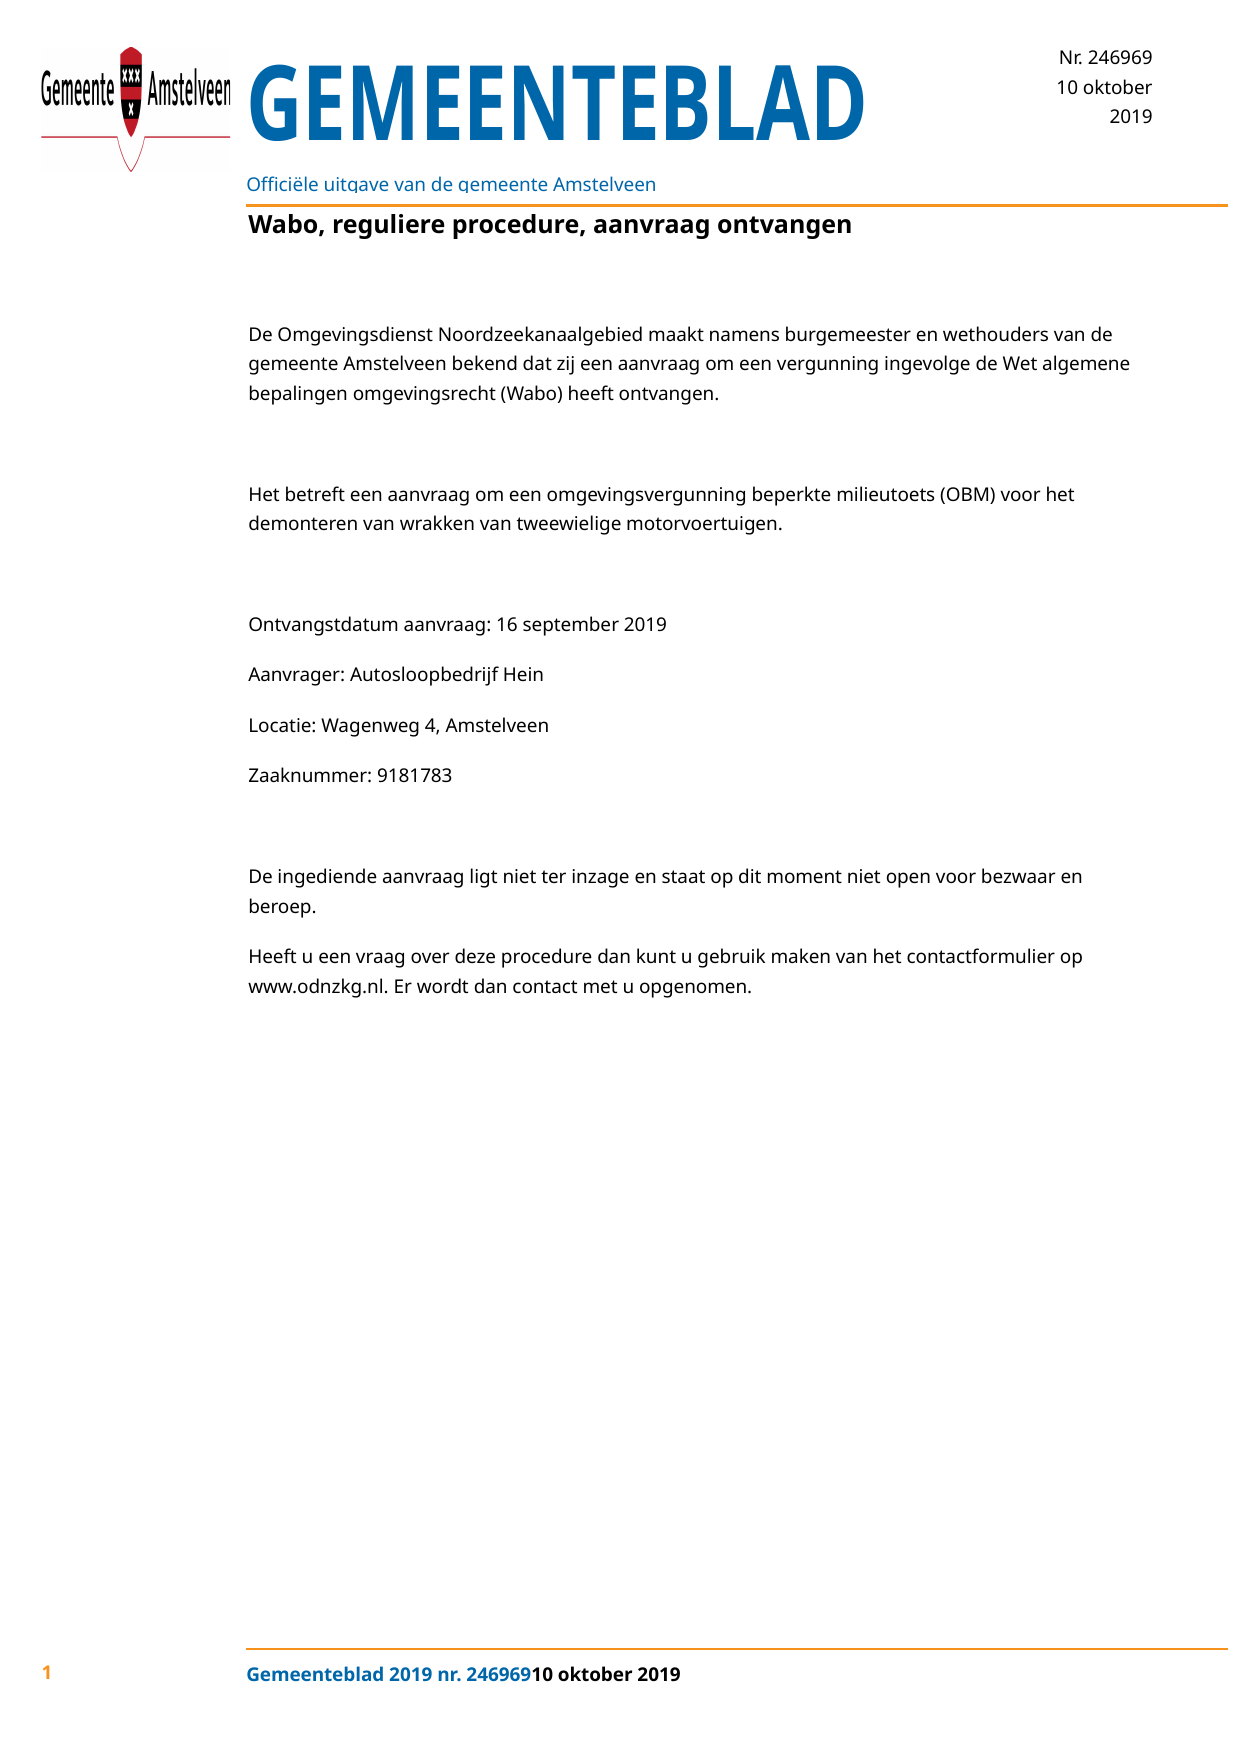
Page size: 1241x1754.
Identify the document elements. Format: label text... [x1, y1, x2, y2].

text Het betreft een aanvraag om een omgevingsvergunning beperkte milieutoets (OBM) voor het demonteren van wrakken van tweewielige motorvoertuigen. [248, 481, 1152, 536]
text Zaaknummer: 9181783 [248, 762, 1152, 788]
text De Omgevingsdienst Noordzeekanaalgebied maakt namens burgemeester en wethouders van de gemeente Amstelveen bekend dat zij een aanvraag om een vergunning ingevolge de Wet algemene bepalingen omgevingsrecht (Wabo) heeft ontvangen. [248, 321, 1152, 406]
text Aanvrager: Autosloopbedrijf Hein [248, 662, 1152, 687]
text Heeft u een vraag over deze procedure dan kunt u gebruik maken van het contactformulier op www.odnzkg.nl. Er wordt dan contact met u opgenomen. [248, 943, 1152, 998]
text Ontvangstdatum aanvraag: 16 september 2019 [248, 611, 1152, 637]
text Locatie: Wagenweg 4, Amstelveen [248, 712, 1152, 738]
picture [41, 47, 231, 172]
text De ingediende aanvraag ligt niet ter inzage en staat op dit moment niet open voor bezwaar en beroep. [248, 863, 1152, 918]
text Wabo, reguliere procedure, aanvraag ontvangen [248, 207, 1152, 241]
